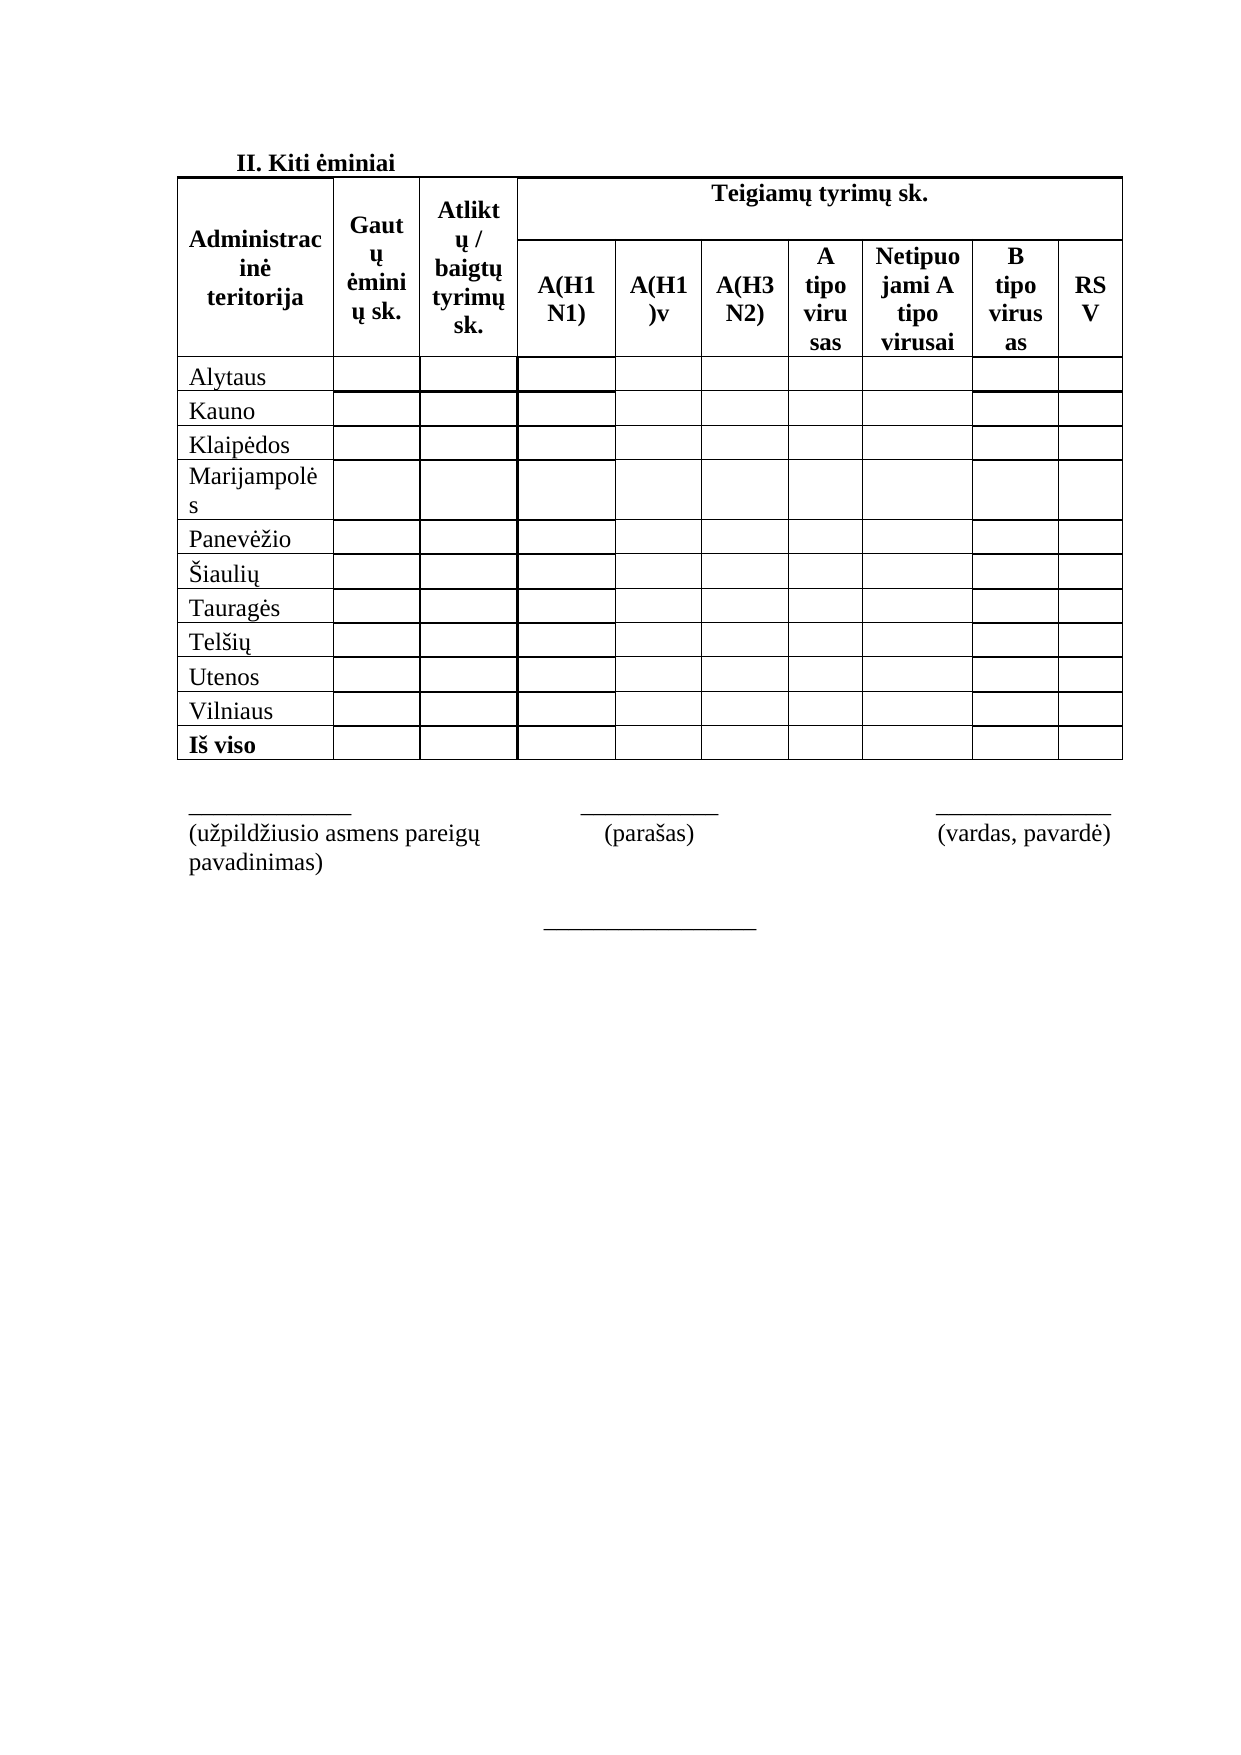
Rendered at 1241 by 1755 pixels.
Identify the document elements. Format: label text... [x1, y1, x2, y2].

table_cell [789, 657, 862, 691]
table_cell RSV [1059, 241, 1122, 356]
table_cell [334, 727, 419, 759]
table_cell [789, 520, 862, 553]
table_cell [334, 658, 419, 691]
table_cell [519, 393, 615, 425]
table_cell [421, 427, 516, 459]
table_cell Netipuojami A tipo virusai [863, 241, 972, 356]
table_cell [1059, 358, 1122, 390]
table_cell [1059, 624, 1122, 656]
table_cell [334, 555, 419, 587]
table_cell [616, 426, 701, 459]
table_cell A(H1)v [616, 241, 701, 356]
table_cell [863, 426, 972, 459]
table_cell [334, 693, 419, 725]
table_cell [789, 460, 862, 519]
table_header ___________ (parašas) [492, 789, 806, 875]
table_cell [421, 357, 516, 390]
table_cell [863, 657, 972, 691]
table_cell Kauno [178, 391, 333, 425]
table_cell [334, 624, 419, 656]
table_cell [702, 391, 788, 425]
table_cell [1059, 658, 1122, 691]
table_cell [334, 461, 419, 519]
table_cell [616, 623, 701, 656]
table_header Teigiamų tyrimų sk. [518, 179, 1122, 239]
table_cell [616, 554, 701, 587]
table_cell [789, 391, 862, 425]
table_cell A tipo virusas [789, 241, 862, 356]
table_cell [973, 624, 1058, 656]
table_cell [863, 391, 972, 425]
table_cell [519, 624, 615, 656]
table_header Atliktų / baigtų tyrimų sk. [420, 178, 517, 356]
table_cell A(H3N2) [702, 241, 788, 356]
table_cell [789, 554, 862, 587]
table_cell [421, 727, 516, 759]
table_cell [334, 357, 419, 390]
table_cell [973, 461, 1058, 519]
table_cell [863, 357, 972, 390]
table_cell [702, 426, 788, 459]
table_cell [702, 460, 788, 519]
table_cell [519, 521, 615, 553]
table_cell [334, 590, 419, 622]
table_cell Panevėžio [178, 520, 333, 553]
table_cell [616, 726, 701, 759]
table_cell [863, 726, 972, 759]
table_cell [519, 461, 615, 519]
table_cell [421, 393, 516, 425]
table_cell Klaipėdos [178, 426, 333, 459]
table_cell [1059, 521, 1122, 553]
table_cell [702, 623, 788, 656]
table_cell [519, 555, 615, 587]
table_cell [421, 461, 516, 519]
table_cell [616, 357, 701, 390]
table_cell [973, 393, 1058, 425]
table_cell [1059, 427, 1122, 459]
table_cell [1059, 393, 1122, 425]
table_cell [789, 426, 862, 459]
table_cell [616, 657, 701, 691]
table_cell [421, 693, 516, 725]
text _________________ [177, 904, 1122, 933]
table_cell [863, 460, 972, 519]
table_cell [973, 727, 1058, 759]
table_cell [973, 693, 1058, 725]
table_cell [519, 427, 615, 459]
table_cell [519, 358, 615, 390]
table_cell [616, 520, 701, 553]
table_cell [1059, 461, 1122, 519]
table_cell [421, 521, 516, 553]
table_cell [789, 623, 862, 656]
table_cell Alytaus [178, 357, 333, 390]
table_cell [334, 427, 419, 459]
table_cell [863, 623, 972, 656]
table_cell A(H1N1) [518, 241, 615, 356]
table_cell [973, 427, 1058, 459]
table_cell [863, 554, 972, 587]
table_cell [702, 726, 788, 759]
table_cell [863, 589, 972, 622]
table_cell [702, 589, 788, 622]
table_cell [789, 589, 862, 622]
table_cell [702, 357, 788, 390]
table_cell [334, 393, 419, 425]
table_cell [519, 693, 615, 725]
table_cell Tauragės [178, 589, 333, 622]
table_header Gautų ėminių sk. [334, 178, 419, 356]
table_cell [863, 520, 972, 553]
table_cell [973, 590, 1058, 622]
table_cell Telšių [178, 623, 333, 656]
table_cell [973, 555, 1058, 587]
table_cell Iš viso [178, 726, 333, 759]
table_cell Utenos [178, 657, 333, 691]
table_cell [702, 692, 788, 725]
table_cell [616, 589, 701, 622]
table_cell [973, 521, 1058, 553]
table_cell [702, 657, 788, 691]
table_cell [421, 624, 516, 656]
table_cell [519, 590, 615, 622]
table_cell B tipo virusas [973, 241, 1058, 356]
table_cell [863, 692, 972, 725]
table_cell [519, 658, 615, 691]
table_cell Marijampolės [178, 460, 333, 519]
table_header ______________ (vardas, pavardė) [806, 789, 1122, 875]
table_cell [1059, 555, 1122, 587]
table_cell [334, 521, 419, 553]
table_cell [702, 554, 788, 587]
table_cell [616, 692, 701, 725]
table_cell [1059, 590, 1122, 622]
table_header Administracinė teritorija [178, 179, 333, 356]
table_cell [973, 358, 1058, 390]
table_cell [616, 391, 701, 425]
table_cell [616, 460, 701, 519]
table_cell [519, 727, 615, 759]
table_cell [789, 692, 862, 725]
table_cell [421, 555, 516, 587]
table_cell [1059, 727, 1122, 759]
table_cell Vilniaus [178, 692, 333, 725]
table_cell [702, 520, 788, 553]
table_header _____________ (užpildžiusio asmens pareigų pavadinimas) [177, 789, 492, 875]
table_cell [789, 726, 862, 759]
table_cell [421, 590, 516, 622]
table_cell Šiaulių [178, 554, 333, 587]
table_cell [789, 357, 862, 390]
table_cell [973, 658, 1058, 691]
text II. Kiti ėminiai [177, 148, 1122, 176]
table_cell [1059, 693, 1122, 725]
table_cell [421, 658, 516, 691]
